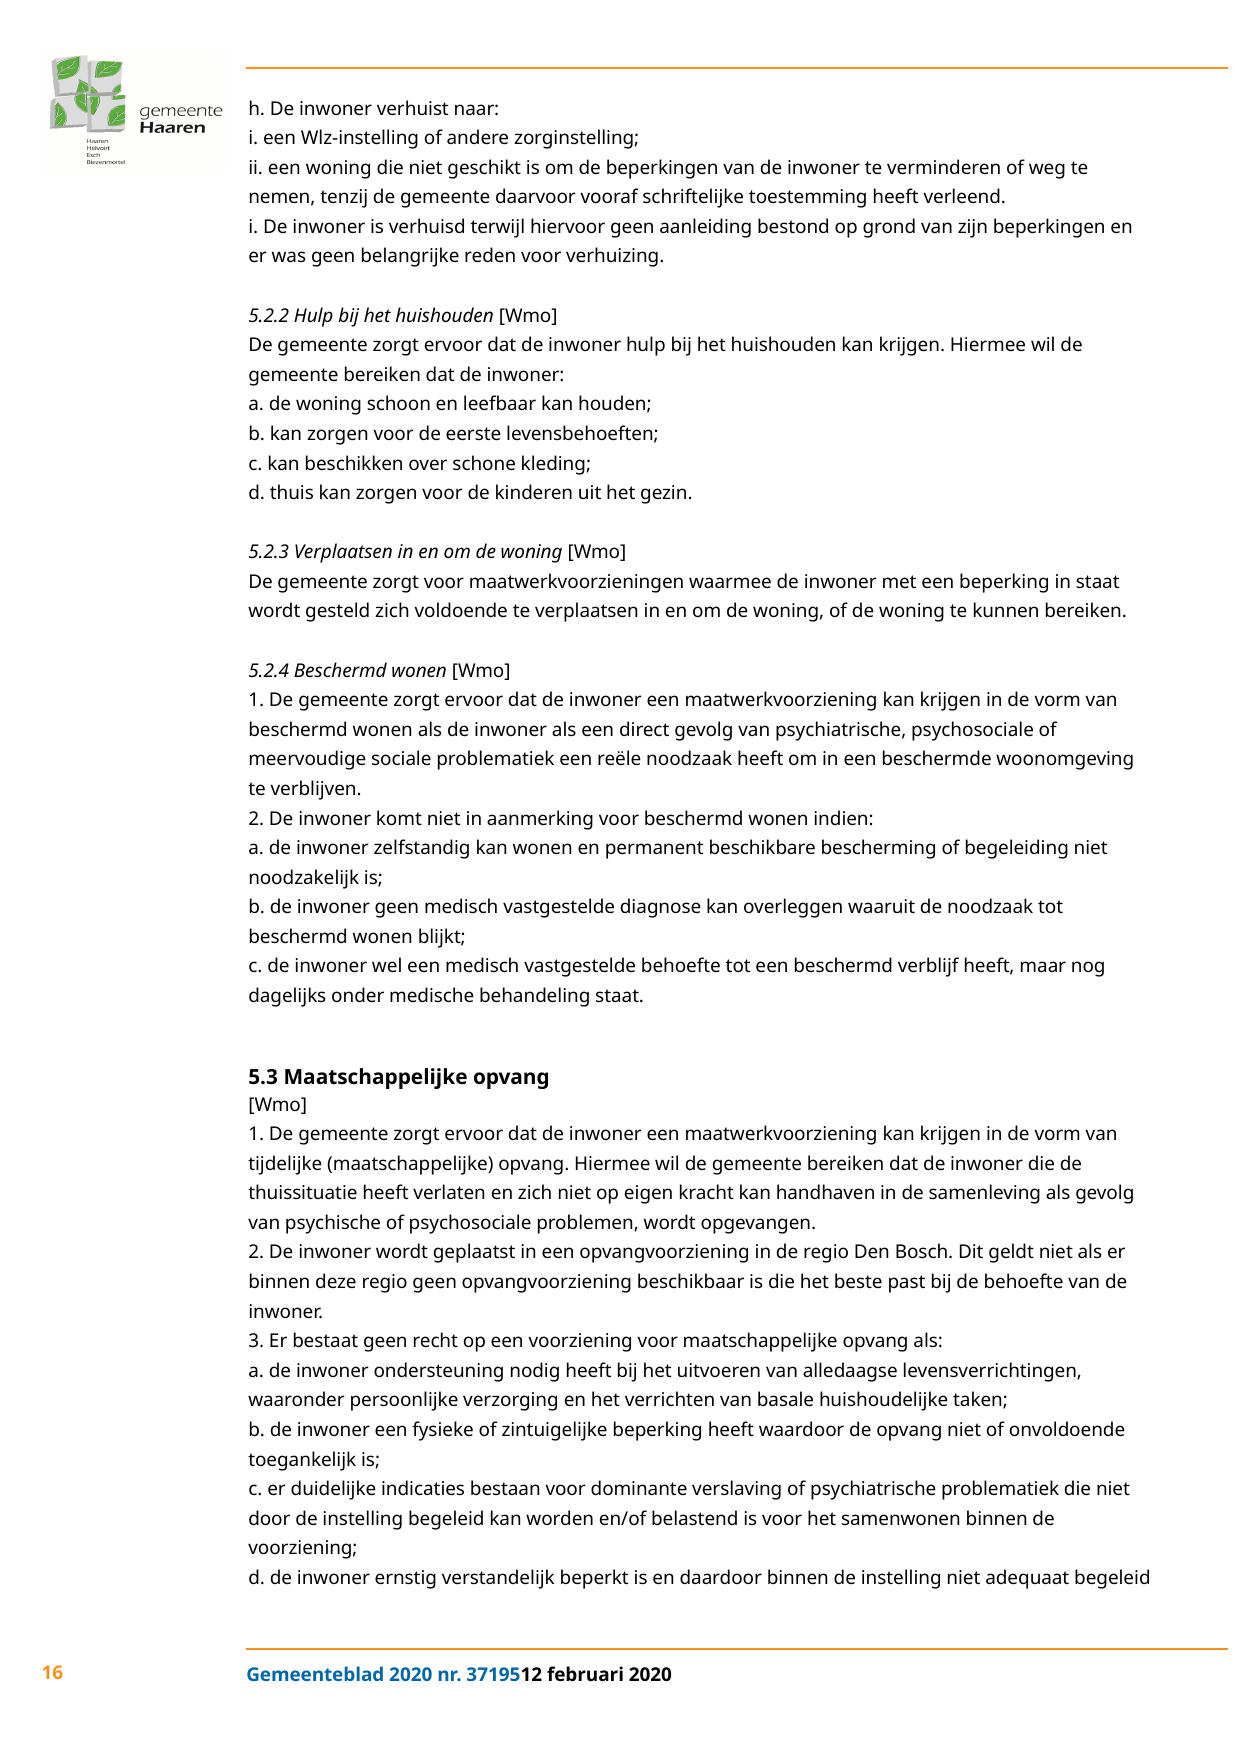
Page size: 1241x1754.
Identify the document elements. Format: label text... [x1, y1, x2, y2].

text meervoudige sociale problematiek een reële noodzaak heeft om in een beschermde woonomgeving te verblijven. [248, 746, 1152, 801]
text c. de inwoner wel een medisch vastgestelde behoefte tot een beschermd verblijf heeft, maar nog dagelijks onder medische behandeling staat. [248, 953, 1152, 1008]
text h. De inwoner verhuist naar: [248, 95, 1152, 121]
text c. kan beschikken over schone kleding; [248, 450, 1152, 476]
text 5.2.3 Verplaatsen in en om de woning [Wmo] [248, 538, 1152, 564]
picture [41, 47, 231, 172]
text 5.2.4 Beschermd wonen [Wmo] [248, 657, 1152, 683]
text i. De inwoner is verhuisd terwijl hiervoor geen aanleiding bestond op grond van zijn beperkingen en er was geen belangrijke reden voor verhuizing. [248, 213, 1152, 268]
text b. kan zorgen voor de eerste levensbehoeften; [248, 420, 1152, 446]
text 1. De gemeente zorgt ervoor dat de inwoner een maatwerkvoorziening kan krijgen in de vorm van beschermd wonen als de inwoner als een direct gevolg van psychiatrische, psychosociale of [248, 686, 1152, 742]
text i. een Wlz-instelling of andere zorginstelling; [248, 124, 1152, 150]
text a. de woning schoon en leefbaar kan houden; [248, 391, 1152, 416]
text d. de inwoner ernstig verstandelijk beperkt is en daardoor binnen de instelling niet adequaat begeleid [248, 1564, 1152, 1590]
text a. de inwoner zelfstandig kan wonen en permanent beschikbare bescherming of begeleiding niet noodzakelijk is; [248, 834, 1152, 890]
text 5.3 Maatschappelijke opvang [248, 1062, 1152, 1091]
text d. thuis kan zorgen voor de kinderen uit het gezin. [248, 479, 1152, 505]
text De gemeente zorgt voor maatwerkvoorzieningen waarmee de inwoner met een beperking in staat wordt gesteld zich voldoende te verplaatsen in en om de woning, of de woning te kunnen bereiken. [248, 568, 1152, 623]
text 5.2.2 Hulp bij het huishouden [Wmo] [248, 302, 1152, 328]
text b. de inwoner geen medisch vastgestelde diagnose kan overleggen waaruit de noodzaak tot beschermd wonen blijkt; [248, 893, 1152, 949]
text b. de inwoner een fysieke of zintuigelijke beperking heeft waardoor de opvang niet of onvoldoende toegankelijk is; [248, 1416, 1152, 1471]
text 2. De inwoner wordt geplaatst in een opvangvoorziening in de regio Den Bosch. Dit geldt niet als er binnen deze regio geen opvangvoorziening beschikbaar is die het beste past bij de behoefte van de inwoner. [248, 1239, 1152, 1323]
text a. de inwoner ondersteuning nodig heeft bij het uitvoeren van alledaagse levensverrichtingen, waaronder persoonlijke verzorging en het verrichten van basale huishoudelijke taken; [248, 1357, 1152, 1412]
text c. er duidelijke indicaties bestaan voor dominante verslaving of psychiatrische problematiek die niet door de instelling begeleid kan worden en/of belastend is voor het samenwonen binnen de voorziening; [248, 1475, 1152, 1560]
text De gemeente zorgt ervoor dat de inwoner hulp bij het huishouden kan krijgen. Hiermee wil de gemeente bereiken dat de inwoner: [248, 331, 1152, 387]
text 2. De inwoner komt niet in aanmerking voor beschermd wonen indien: [248, 805, 1152, 831]
text [Wmo] [248, 1091, 1152, 1116]
text ii. een woning die niet geschikt is om de beperkingen van de inwoner te verminderen of weg te nemen, tenzij de gemeente daarvoor vooraf schriftelijke toestemming heeft verleend. [248, 154, 1152, 209]
text 3. Er bestaat geen recht op een voorziening voor maatschappelijke opvang als: [248, 1327, 1152, 1353]
text 1. De gemeente zorgt ervoor dat de inwoner een maatwerkvoorziening kan krijgen in de vorm van tijdelijke (maatschappelijke) opvang. Hiermee wil de gemeente bereiken dat de inwoner die de thuissituatie heeft verlaten en zich niet op eigen kracht kan handhaven in de samenleving als gevolg van psychische of psychosociale problemen, wordt opgevangen. [248, 1120, 1152, 1235]
